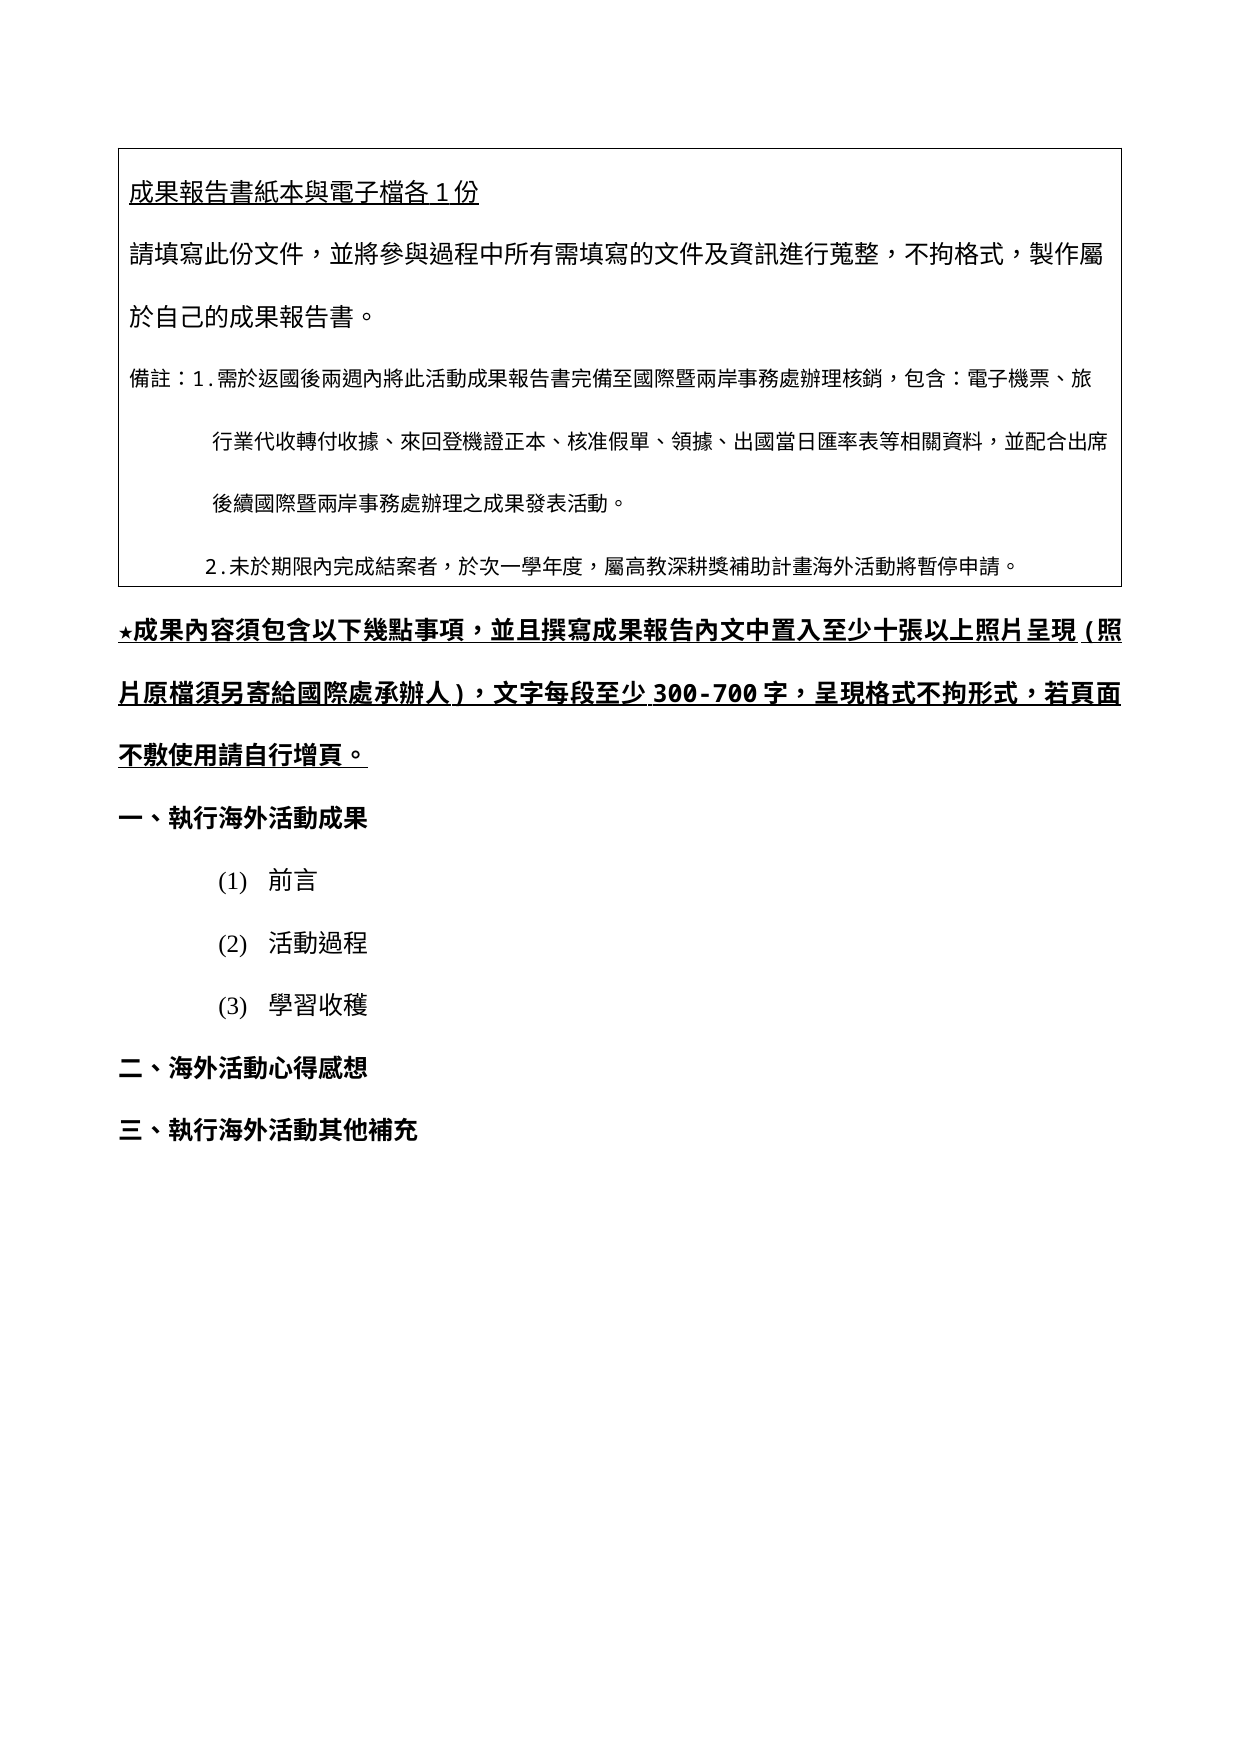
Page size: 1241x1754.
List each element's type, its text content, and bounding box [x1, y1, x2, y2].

text 二、海外活動心得感想 [118, 1024, 1122, 1087]
list 活動過程 [218, 899, 1122, 962]
list 前言 [218, 837, 1122, 899]
table_cell 成果報告書紙本與電子檔各1份 請填寫此份文件，並將參與過程中所有需填寫的文件及資訊進行蒐整，不拘格式，製作屬於自己的成果報告書。 備註：1.需於返國後兩週內將此活動成果報告書完備至國際暨兩岸事務處辦理核銷，包含：電子機票、旅行業代收轉付收據、來回登機證正本、核准假單、領據、出國當日匯率表等相關資料，並配合出席後續國際暨兩岸事務處辦理之成果發表活動。 2.未於期限內完成結案者，於次一學年度，屬高教深耕獎補助計畫海外活動將暫停申請。 [119, 149, 1121, 586]
list 學習收穫 [218, 962, 1122, 1024]
text ★成果內容須包含以下幾點事項，並且撰寫成果報告內文中置入至少十張以上照片呈現(照片原檔須另寄給國際處承辦人)，文字每段至少300-700字，呈現格式不拘形式，若頁面不敷使用請自行增頁。 [118, 587, 1122, 774]
text 三、執行海外活動其他補充 [118, 1087, 1122, 1149]
text 一、執行海外活動成果 [118, 774, 1122, 837]
